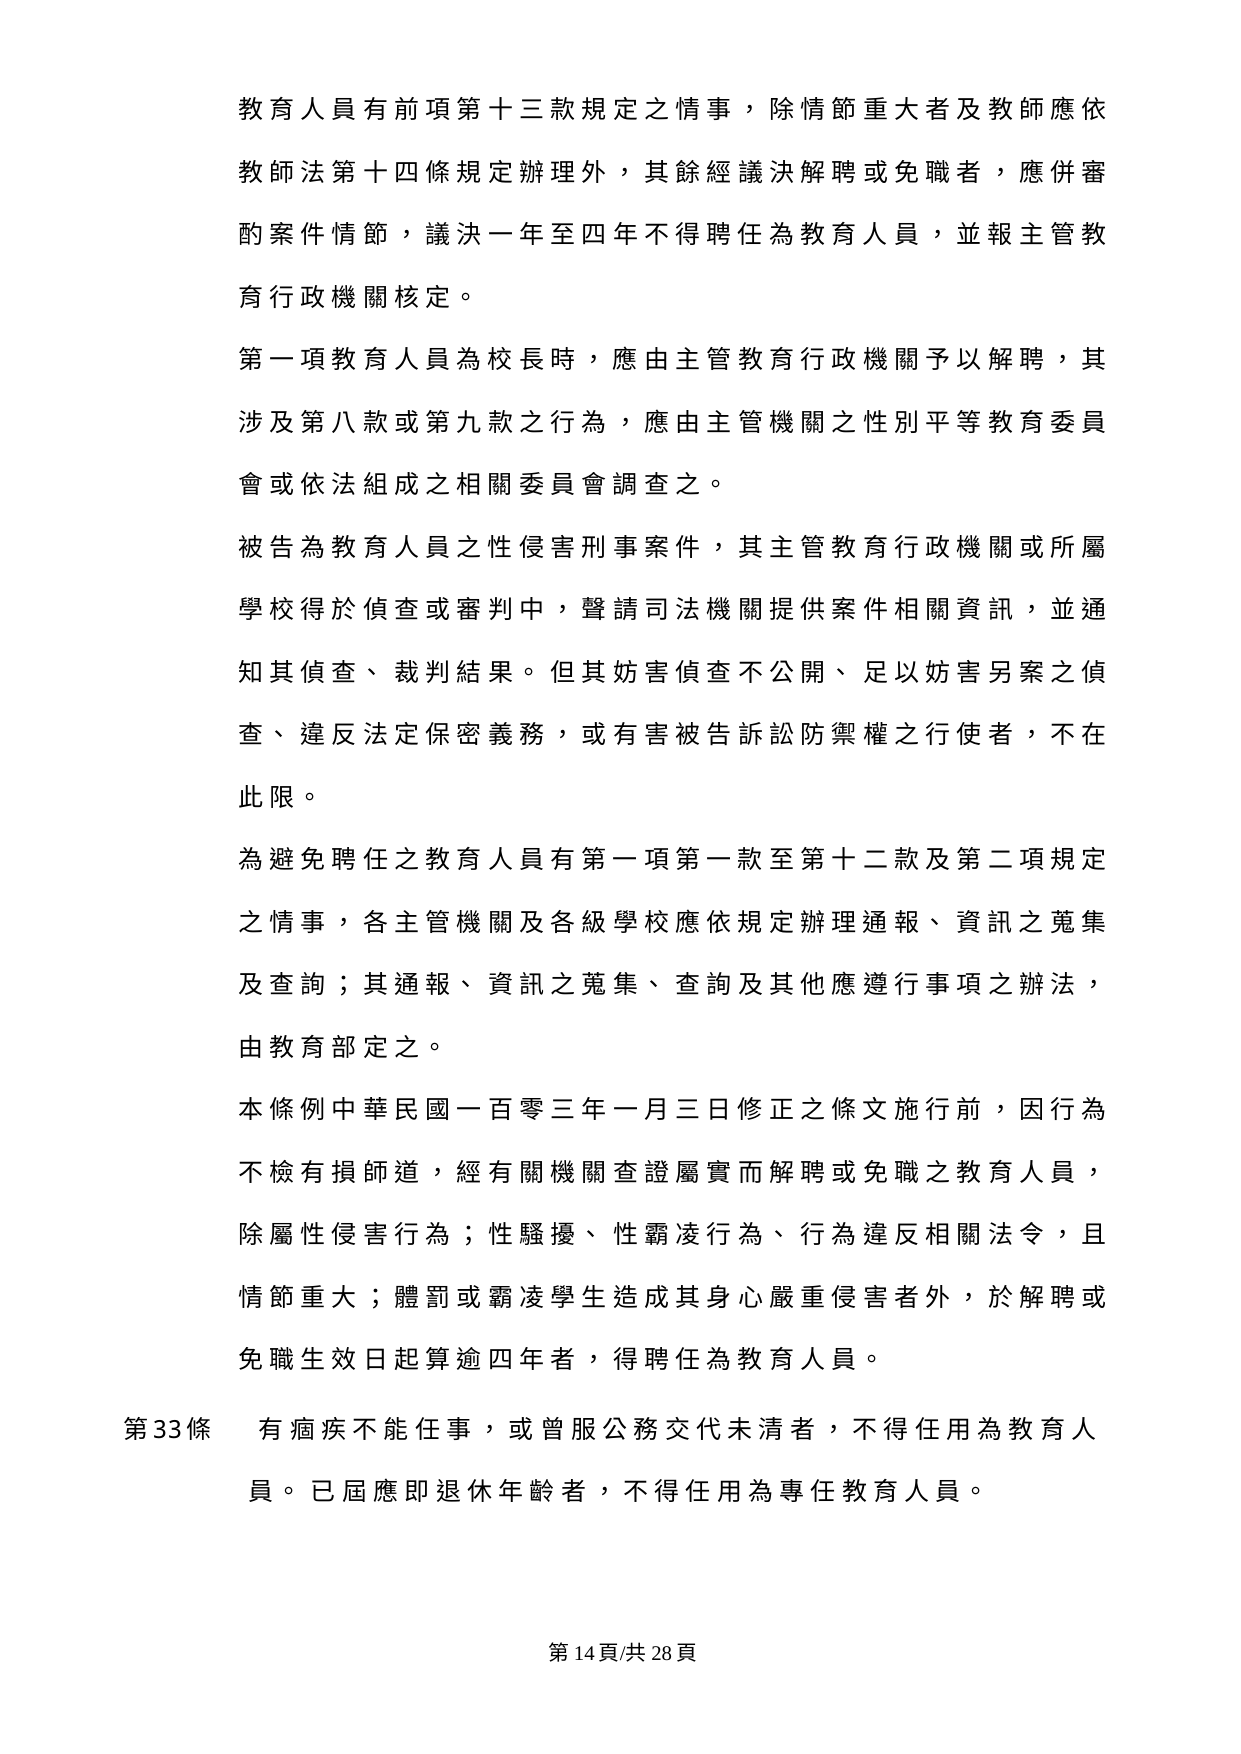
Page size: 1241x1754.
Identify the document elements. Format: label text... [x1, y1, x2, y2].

text 教育人員有前項第十三款規定之情事，除情節重大者及教師應依教師法第十四條規定辦理外，其餘經議決解聘或免職者，應併審酌案件情節，議決一年至四年不得聘任為教育人員，並報主管教育行政機關核定。 [231, 66, 1120, 316]
text 第33條 有痼疾不能任事，或曾服公務交代未清者，不得任用為教育人員。已屆應即退休年齡者，不得任用為專任教育人員。 [120, 1386, 1120, 1511]
text 被告為教育人員之性侵害刑事案件，其主管教育行政機關或所屬學校得於偵查或審判中，聲請司法機關提供案件相關資訊，並通知其偵查、裁判結果。但其妨害偵查不公開、足以妨害另案之偵查、違反法定保密義務，或有害被告訴訟防禦權之行使者，不在此限。 [231, 504, 1120, 816]
text 為避免聘任之教育人員有第一項第一款至第十二款及第二項規定之情事，各主管機關及各級學校應依規定辦理通報、資訊之蒐集及查詢；其通報、資訊之蒐集、查詢及其他應遵行事項之辦法，由教育部定之。 [231, 816, 1120, 1066]
text 本條例中華民國一百零三年一月三日修正之條文施行前，因行為不檢有損師道，經有關機關查證屬實而解聘或免職之教育人員，除屬性侵害行為；性騷擾、性霸凌行為、行為違反相關法令，且情節重大；體罰或霸凌學生造成其身心嚴重侵害者外，於解聘或免職生效日起算逾四年者，得聘任為教育人員。 [231, 1066, 1120, 1379]
text 第一項教育人員為校長時，應由主管教育行政機關予以解聘，其涉及第八款或第九款之行為，應由主管機關之性別平等教育委員會或依法組成之相關委員會調查之。 [231, 316, 1120, 504]
